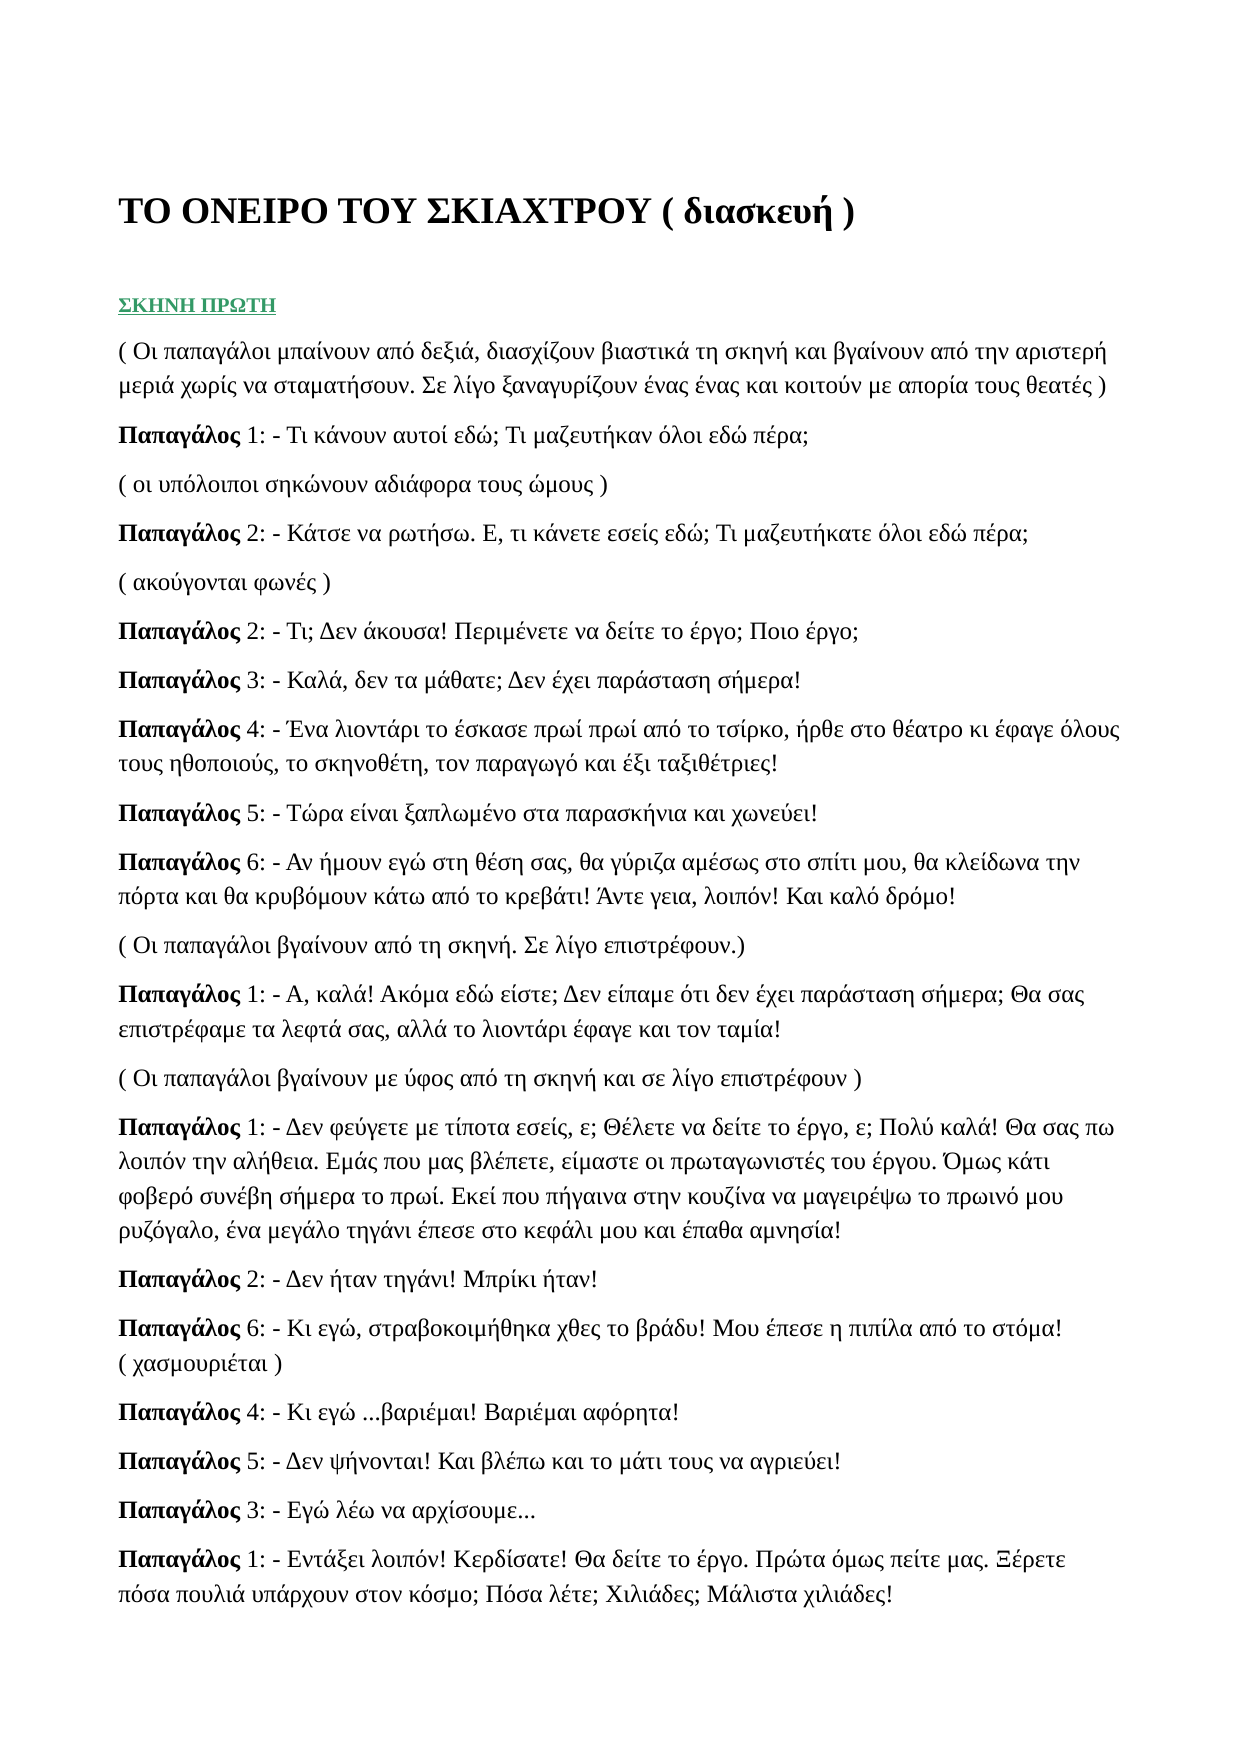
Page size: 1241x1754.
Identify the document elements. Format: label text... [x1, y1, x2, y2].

text Παπαγάλος 5: - Δεν ψήνονται! Και βλέπω και το μάτι τους να αγριεύει! [118, 1446, 1122, 1475]
text Παπαγάλος 3: - Εγώ λέω να αρχίσουμε... [118, 1495, 1122, 1524]
text Παπαγάλος 1: - Α, καλά! Ακόμα εδώ είστε; Δεν είπαμε ότι δεν έχει παράσταση σήμερα; Θα σας επιστρέφαμε τα λεφτά σας, αλλά το λιοντάρι έφαγε και τον ταμία! [118, 979, 1122, 1042]
text Παπαγάλος 1: - Τι κάνουν αυτοί εδώ; Τι μαζευτήκαν όλοι εδώ πέρα; [118, 420, 1122, 448]
text ( Οι παπαγάλοι βγαίνουν με ύφος από τη σκηνή και σε λίγο επιστρέφουν ) [118, 1063, 1122, 1092]
text Παπαγάλος 3: - Καλά, δεν τα μάθατε; Δεν έχει παράσταση σήμερα! [118, 665, 1122, 694]
text ( Οι παπαγάλοι μπαίνουν από δεξιά, διασχίζουν βιαστικά τη σκηνή και βγαίνουν από την αριστερή μεριά χωρίς να σταματήσουν. Σε λίγο ξαναγυρίζουν ένας ένας και κοιτούν με απορία τους θεατές ) [118, 336, 1122, 399]
text Παπαγάλος 6: - Αν ήμουν εγώ στη θέση σας, θα γύριζα αμέσως στο σπίτι μου, θα κλείδωνα την πόρτα και θα κρυβόμουν κάτω από το κρεβάτι! Άντε γεια, λοιπόν! Και καλό δρόμο! [118, 847, 1122, 910]
text Παπαγάλος 1: - Δεν φεύγετε με τίποτα εσείς, ε; Θέλετε να δείτε το έργο, ε; Πολύ καλά! Θα σας πω λοιπόν την αλήθεια. Εμάς που μας βλέπετε, είμαστε οι πρωταγωνιστές του έργου. Όμως κάτι φοβερό συνέβη σήμερα το πρωί. Εκεί που πήγαινα στην κουζίνα να μαγειρέψω το πρωινό μου ρυζόγαλο, ένα μεγάλο τηγάνι έπεσε στο κεφάλι μου και έπαθα αμνησία! [118, 1112, 1122, 1244]
text ΣΚΗΝΗ ΠΡΩΤΗ [118, 293, 1122, 317]
text ( Οι παπαγάλοι βγαίνουν από τη σκηνή. Σε λίγο επιστρέφουν.) [118, 930, 1122, 959]
text Παπαγάλος 5: - Τώρα είναι ξαπλωμένο στα παρασκήνια και χωνεύει! [118, 798, 1122, 826]
text Παπαγάλος 4: - Ένα λιοντάρι το έσκασε πρωί πρωί από το τσίρκο, ήρθε στο θέατρο κι έφαγε όλους τους ηθοποιούς, το σκηνοθέτη, τον παραγωγό και έξι ταξιθέτριες! [118, 714, 1122, 777]
text Παπαγάλος 2: - Δεν ήταν τηγάνι! Μπρίκι ήταν! [118, 1264, 1122, 1293]
text ( οι υπόλοιποι σηκώνουν αδιάφορα τους ώμους ) [118, 469, 1122, 497]
subtitle ΤΟ ΟΝΕΙΡΟ ΤΟΥ ΣΚΙΑΧΤΡΟΥ ( διασκευή ) [118, 188, 1122, 231]
text Παπαγάλος 6: - Κι εγώ, στραβοκοιμήθηκα χθες το βράδυ! Μου έπεσε η πιπίλα από το στόμα! ( χασμουριέται ) [118, 1313, 1122, 1377]
text Παπαγάλος 1: - Εντάξει λοιπόν! Κερδίσατε! Θα δείτε το έργο. Πρώτα όμως πείτε μας. Ξέρετε πόσα πουλιά υπάρχουν στον κόσμο; Πόσα λέτε; Χιλιάδες; Μάλιστα χιλιάδες! [118, 1544, 1122, 1607]
text ( ακούγονται φωνές ) [118, 567, 1122, 596]
text Παπαγάλος 2: - Κάτσε να ρωτήσω. Ε, τι κάνετε εσείς εδώ; Τι μαζευτήκατε όλοι εδώ πέρα; [118, 518, 1122, 547]
text Παπαγάλος 4: - Κι εγώ ...βαριέμαι! Βαριέμαι αφόρητα! [118, 1397, 1122, 1426]
text Παπαγάλος 2: - Τι; Δεν άκουσα! Περιμένετε να δείτε το έργο; Ποιο έργο; [118, 616, 1122, 645]
